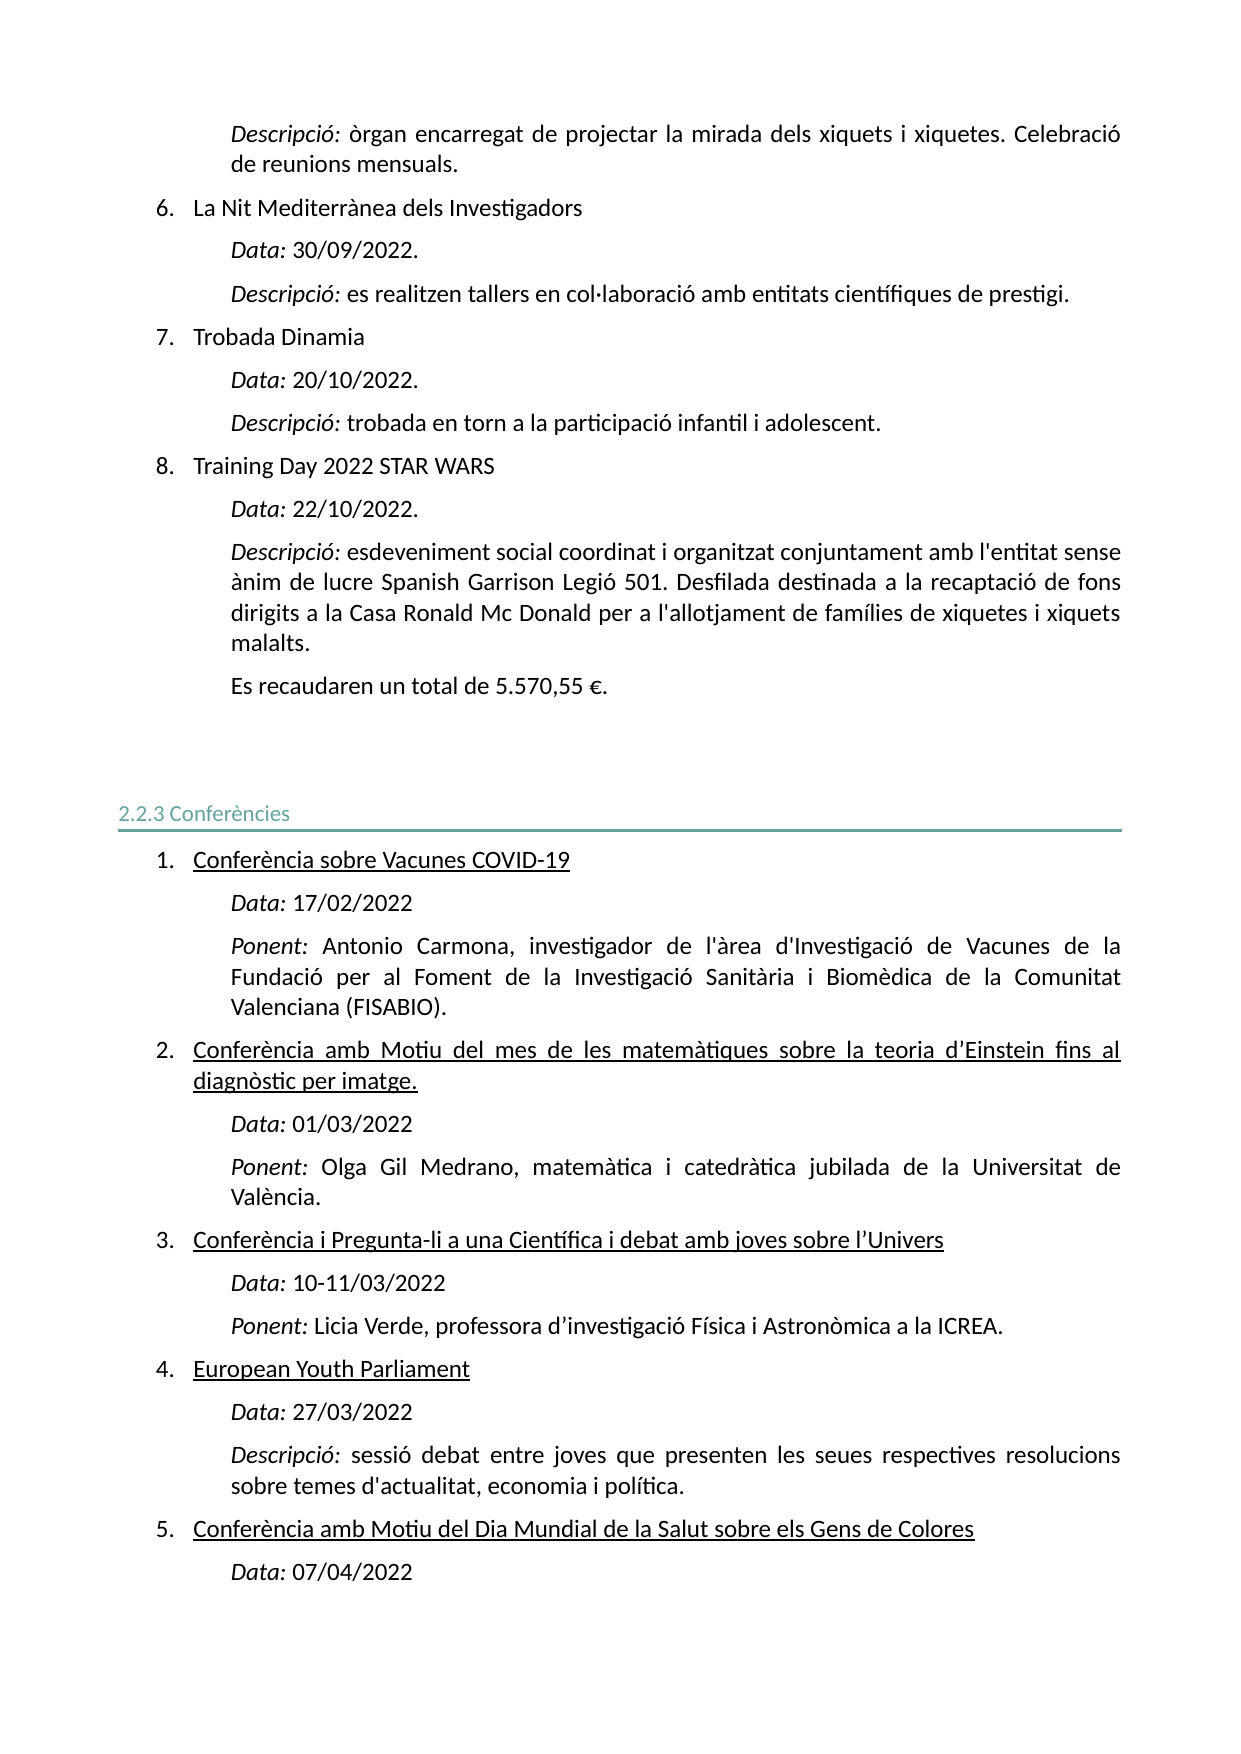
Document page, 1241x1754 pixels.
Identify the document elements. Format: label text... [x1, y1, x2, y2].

text Data: 30/09/2022. [231, 235, 1122, 265]
list Conferència i Pregunta-li a una Científica i debat amb joves sobre l’Univers [156, 1224, 1122, 1255]
list Conferència sobre Vacunes COVID-19 [156, 844, 1122, 875]
text Ponent: Licia Verde, professora d’investigació Física i Astronòmica a la ICREA. [231, 1310, 1122, 1341]
list Training Day 2022 STAR WARS [156, 450, 1122, 480]
text Data: 17/02/2022 [231, 887, 1122, 918]
text Ponent: Antonio Carmona, investigador de l'àrea d'Investigació de Vacunes de la Fundació per al Foment de la Investigació Sanitària i Biomèdica de la Comunitat Valenciana (FISABIO). [231, 930, 1122, 1022]
list European Youth Parliament [156, 1353, 1122, 1384]
subtitle 2.2.3 Conferències [118, 799, 1122, 829]
text Descripció: sessió debat entre joves que presenten les seues respectives resolucions sobre temes d'actualitat, economia i política. [231, 1439, 1122, 1501]
text Data: 27/03/2022 [231, 1396, 1122, 1427]
list Conferència amb Motiu del Dia Mundial de la Salut sobre els Gens de Colores [156, 1513, 1122, 1543]
list Trobada Dinamia [156, 321, 1122, 351]
text Ponent: Olga Gil Medrano, matemàtica i catedràtica jubilada de la Universitat de València. [231, 1151, 1122, 1212]
text Es recaudaren un total de 5.570,55 €. [231, 670, 1122, 701]
text Data: 22/10/2022. [231, 493, 1122, 523]
list La Nit Mediterrànea dels Investigadors [156, 192, 1122, 222]
text Data: 20/10/2022. [231, 364, 1122, 394]
list Conferència amb Motiu del mes de les matemàtiques sobre la teoria d’Einstein fins al diagnòstic per imatge. [156, 1034, 1122, 1095]
text Data: 07/04/2022 [231, 1556, 1122, 1587]
text Data: 01/03/2022 [231, 1108, 1122, 1138]
text Data: 10-11/03/2022 [231, 1267, 1122, 1298]
text Descripció: òrgan encarregat de projectar la mirada dels xiquets i xiquetes. Celebració de reunions mensuals. [231, 118, 1122, 179]
text Descripció: trobada en torn a la participació infantil i adolescent. [231, 407, 1122, 437]
text Descripció: es realitzen tallers en col·laboració amb entitats científiques de prestigi. [231, 278, 1122, 308]
text Descripció: esdeveniment social coordinat i organitzat conjuntament amb l'entitat sense ànim de lucre Spanish Garrison Legió 501. Desfilada destinada a la recaptació de fons dirigits a la Casa Ronald Mc Donald per a l'allotjament de famílies de xiquetes i xiquets malalts. [231, 536, 1122, 658]
